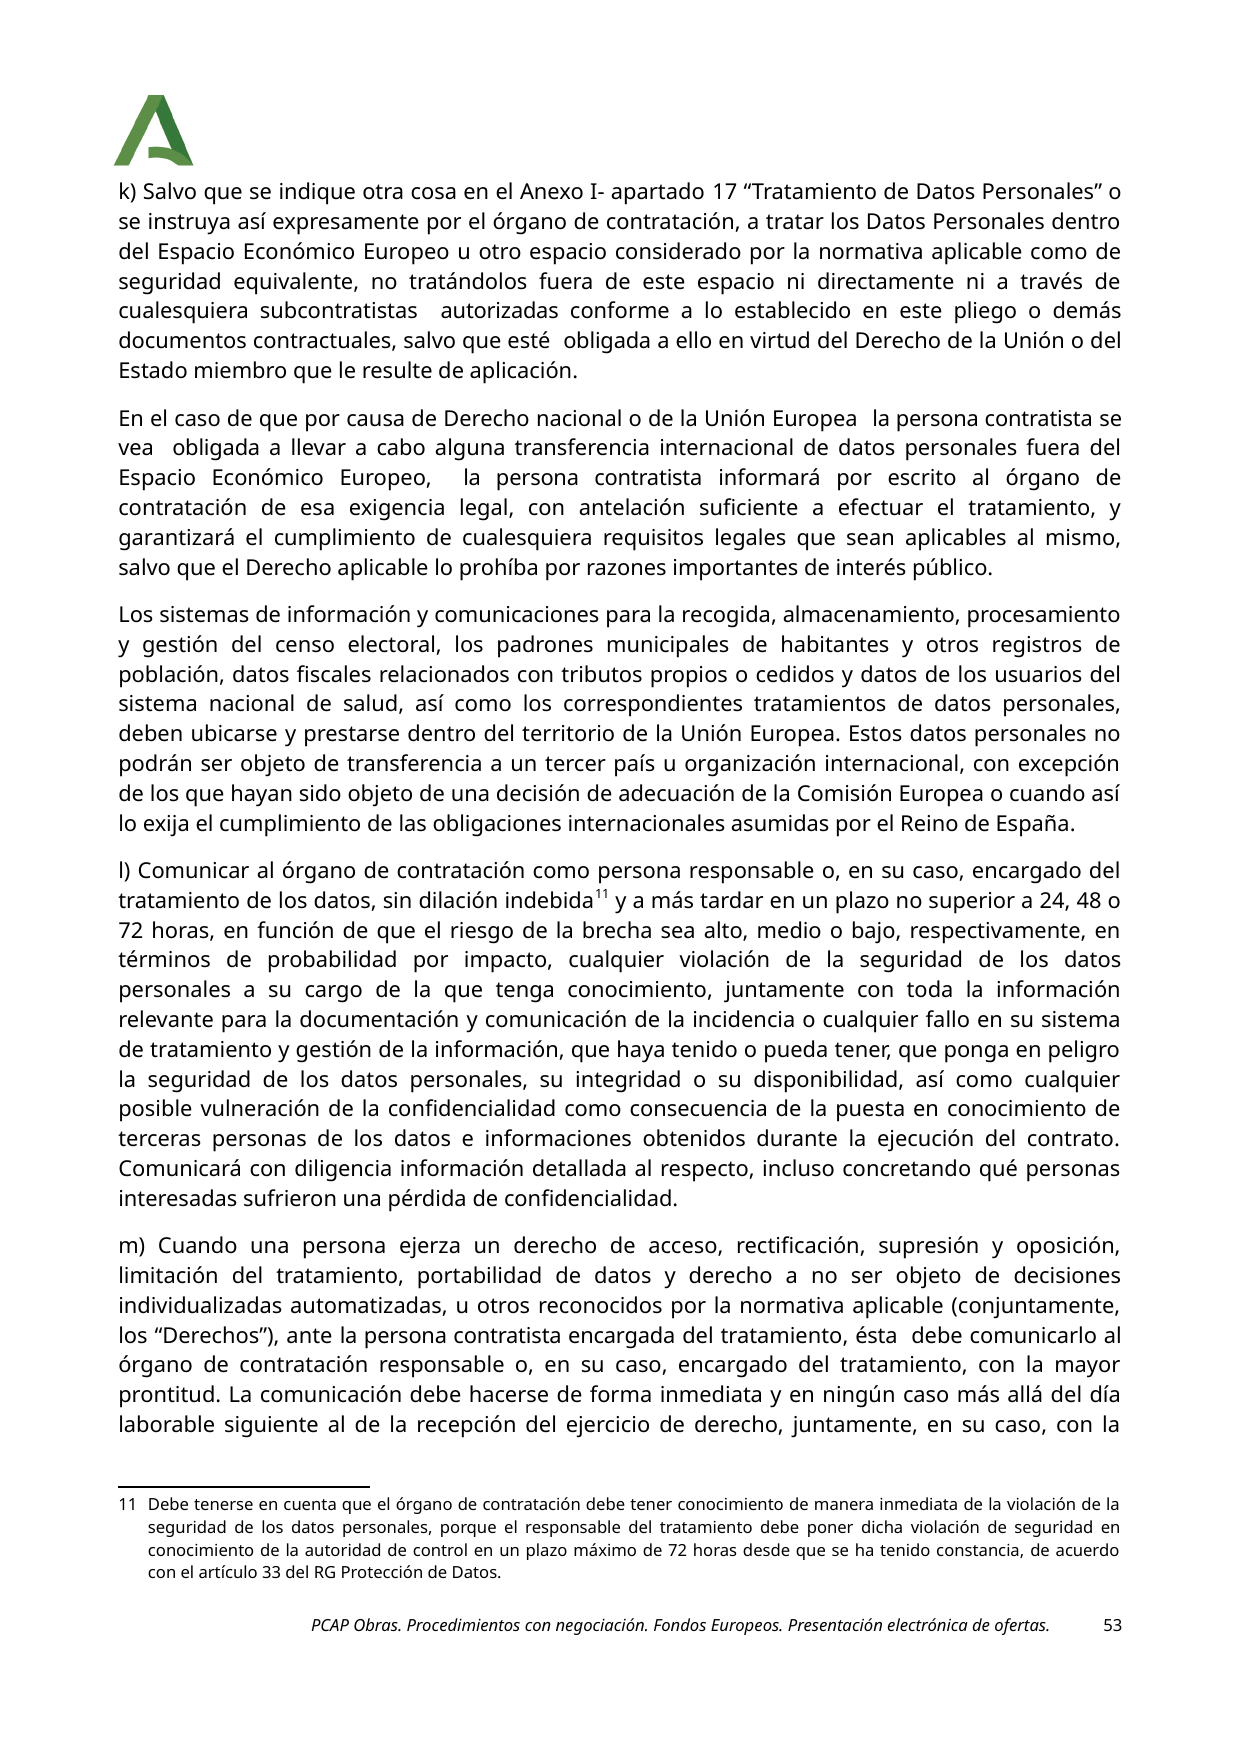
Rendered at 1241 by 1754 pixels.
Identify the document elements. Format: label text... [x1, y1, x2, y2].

text l) Comunicar al órgano de contratación como persona responsable o, en su caso, encargado del tratamiento de los datos, sin dilación indebida y a más tardar en un plazo no superior a 24, 48 o 72 horas, en función de que el riesgo de la brecha sea alto, medio o bajo, respectivamente, en términos de probabilidad por impacto, cualquier violación de la seguridad de los datos personales a su cargo de la que tenga conocimiento, juntamente con toda la información relevante para la documentación y comunicación de la incidencia o cualquier fallo en su sistema de tratamiento y gestión de la información, que haya tenido o pueda tener, que ponga en peligro la seguridad de los datos personales, su integridad o su disponibilidad, así como cualquier posible vulneración de la confidencialidad como consecuencia de la puesta en conocimiento de terceras personas de los datos e informaciones obtenidos durante la ejecución del contrato. Comunicará con diligencia información detallada al respecto, incluso concretando qué personas interesadas sufrieron una pérdida de confidencialidad. [118, 855, 1122, 1213]
text Debe tenerse en cuenta que el órgano de contratación debe tener conocimiento de manera inmediata de la violación de la seguridad de los datos personales, porque el responsable del tratamiento debe poner dicha violación de seguridad en conocimiento de la autoridad de control en un plazo máximo de 72 horas desde que se ha tenido constancia, de acuerdo con el artículo 33 del RG Protección de Datos. [118, 1493, 1122, 1584]
text En el caso de que por causa de Derecho nacional o de la Unión Europea la persona contratista se vea obligada a llevar a cabo alguna transferencia internacional de datos personales fuera del Espacio Económico Europeo, la persona contratista informará por escrito al órgano de contratación de esa exigencia legal, con antelación suficiente a efectuar el tratamiento, y garantizará el cumplimiento de cualesquiera requisitos legales que sean aplicables al mismo, salvo que el Derecho aplicable lo prohíba por razones importantes de interés público. [118, 403, 1122, 581]
text k) Salvo que se indique otra cosa en el Anexo I- apartado 17 “Tratamiento de Datos Personales” o se instruya así expresamente por el órgano de contratación, a tratar los Datos Personales dentro del Espacio Económico Europeo u otro espacio considerado por la normativa aplicable como de seguridad equivalente, no tratándolos fuera de este espacio ni directamente ni a través de cualesquiera subcontratistas autorizadas conforme a lo establecido en este pliego o demás documentos contractuales, salvo que esté obligada a ello en virtud del Derecho de la Unión o del Estado miembro que le resulte de aplicación. [118, 176, 1122, 385]
text Los sistemas de información y comunicaciones para la recogida, almacenamiento, procesamiento y gestión del censo electoral, los padrones municipales de habitantes y otros registros de población, datos fiscales relacionados con tributos propios o cedidos y datos de los usuarios del sistema nacional de salud, así como los correspondientes tratamientos de datos personales, deben ubicarse y prestarse dentro del territorio de la Unión Europea. Estos datos personales no podrán ser objeto de transferencia a un tercer país u organización internacional, con excepción de los que hayan sido objeto de una decisión de adecuación de la Comisión Europea o cuando así lo exija el cumplimiento de las obligaciones internacionales asumidas por el Reino de España. [118, 599, 1122, 837]
text m) Cuando una persona ejerza un derecho de acceso, rectificación, supresión y oposición, limitación del tratamiento, portabilidad de datos y derecho a no ser objeto de decisiones individualizadas automatizadas, u otros reconocidos por la normativa aplicable (conjuntamente, los “Derechos”), ante la persona contratista encargada del tratamiento, ésta debe comunicarlo al órgano de contratación responsable o, en su caso, encargado del tratamiento, con la mayor prontitud. La comunicación debe hacerse de forma inmediata y en ningún caso más allá del día laborable siguiente al de la recepción del ejercicio de derecho, juntamente, en su caso, con la [118, 1230, 1122, 1439]
picture [109, 90, 198, 170]
